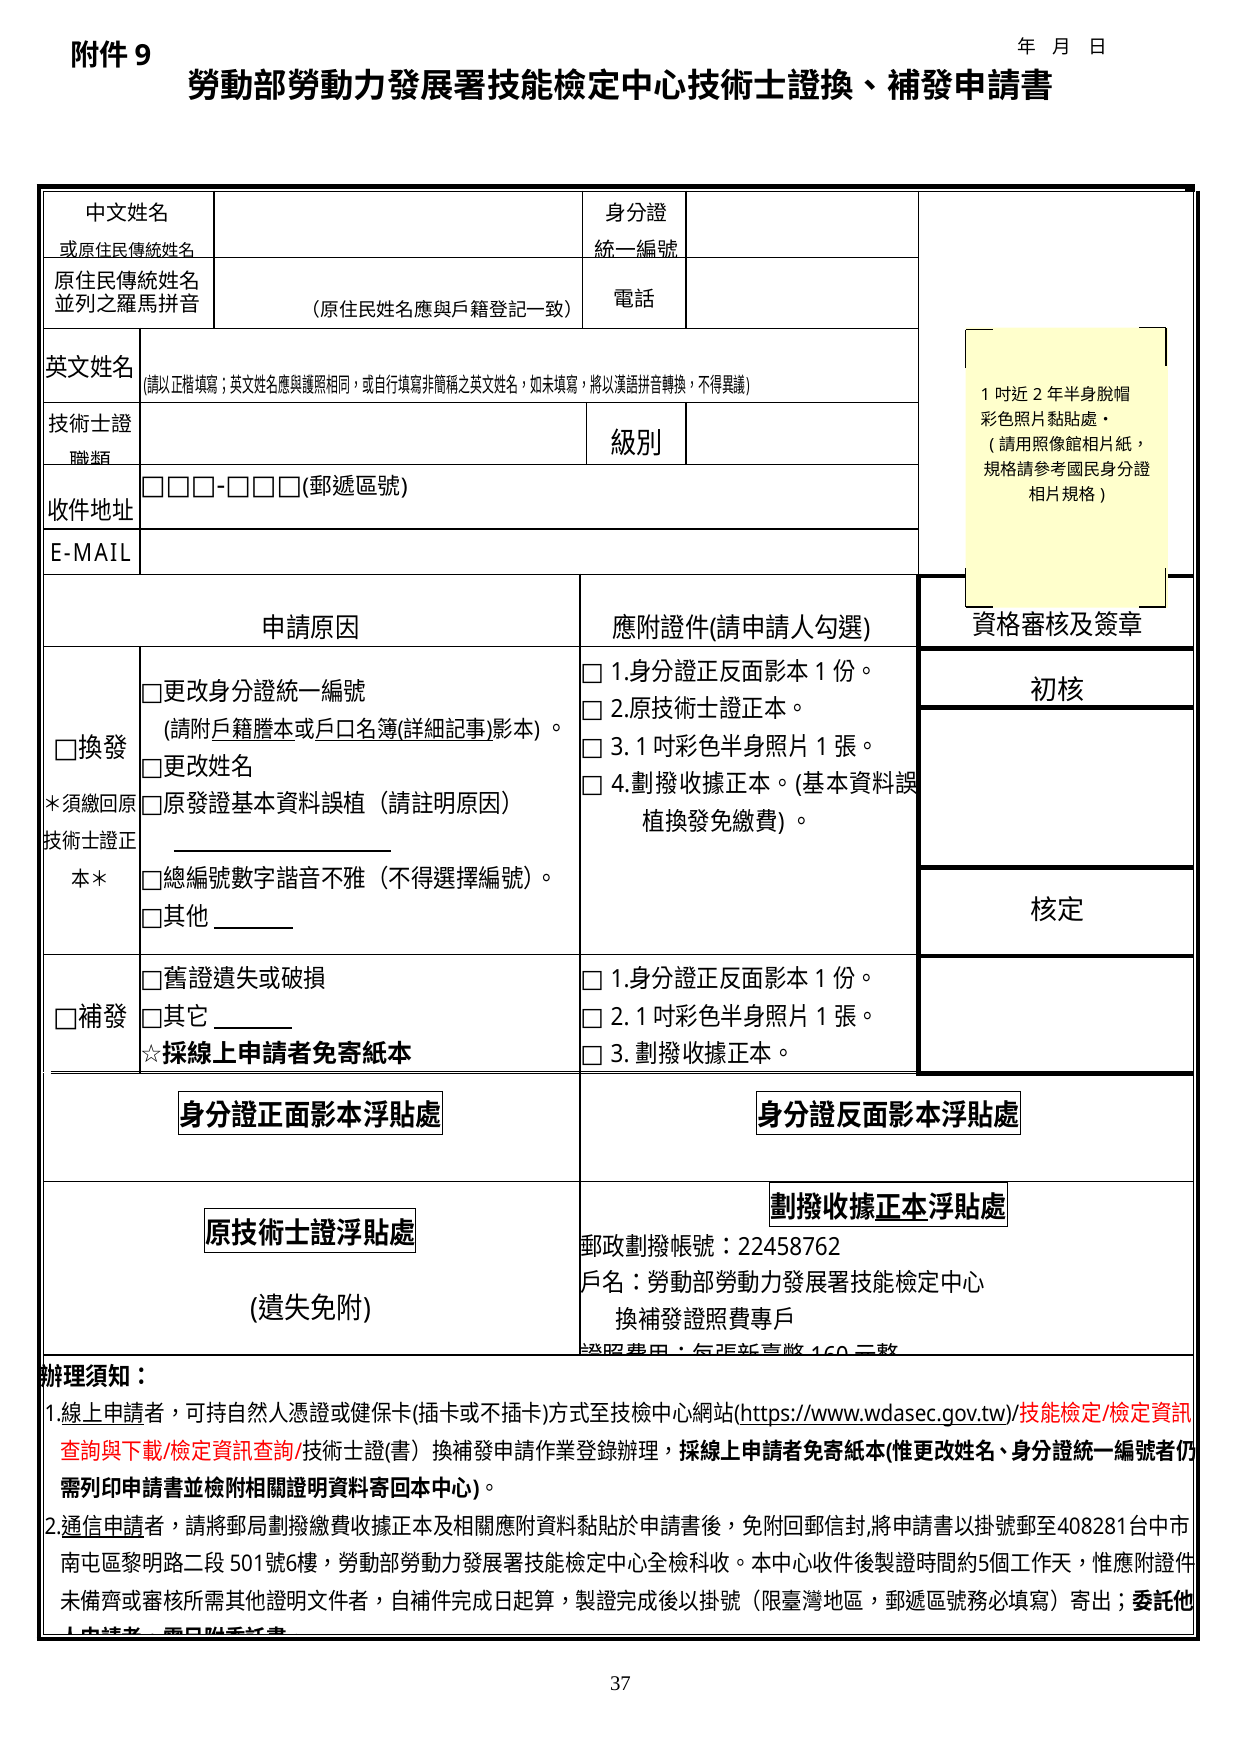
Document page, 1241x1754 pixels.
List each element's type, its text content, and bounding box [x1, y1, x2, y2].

table_cell [919, 528, 965, 573]
table_cell [141, 530, 918, 573]
table_cell [919, 402, 965, 463]
table_cell E-MAIL [44, 530, 139, 573]
table_cell 辦理須知： 1.線上申請者，可持自然人憑證或健保卡(插卡或不插卡)方式至技檢中心網站(https://www.wdasec.gov.tw)/技能檢定/檢定資訊查詢與下載/檢定資訊查詢/技術士證(書）換補發申請作業登錄辦理，採線上申請者免寄紙本(惟更改姓名、身分證統一編號者仍需列印申請書並檢附相關證明資料寄回本中心)。 2.通信申請者，請將郵局劃撥繳費收據正本及相關應附資料黏貼於申請書後，免附回郵信封,將申請書以掛號郵至408281台中市南屯區黎明路二段 501號6樓，勞動部勞動力發展署技能檢定中心全檢科收。本中心收件後製證時間約5個工作天，惟應附證件未備齊或審核所需其他證明文件者，自補件完成日起算，製證完成後以掛號（限臺灣地區，郵遞區號務必填寫）寄出；委託他人申請者，需另附委託書。 3.現場辦理者，得繳交現金；委託他人辦理者，受委託人請攜帶身分證明文件及委託書。 4.現場受理時間為週一至週五上午8點30分至下午5點整。 5.申請技術士證總編號改號者需繳回原技術士證，並繳交證照費新臺幣 160 元整。 [44, 1356, 1193, 1633]
table_cell 身分證反面影本浮貼處 [581, 1074, 1193, 1181]
table_cell □補發 [44, 955, 139, 1071]
table_cell （原住民姓名應與戶籍登記一致） [215, 258, 582, 327]
table_cell [687, 258, 918, 327]
table_cell 初核 [921, 651, 1193, 705]
table_cell 核定 （第二層決行） [921, 870, 1193, 953]
text 年 月 日 [1017, 32, 1165, 59]
table_cell 申請原因 [44, 575, 579, 646]
table_cell [141, 403, 586, 463]
text 附件9 [70, 40, 184, 71]
table_cell 英文姓名 [44, 329, 139, 402]
table_cell 原住民傳統姓名 並列之羅馬拼音 [44, 258, 213, 327]
table_cell [1168, 464, 1193, 528]
table_cell □更改身分證統一編號 (請附戶籍謄本或戶口名簿(詳細記事)影本) 。 □更改姓名 □原發證基本資料誤植（請註明原因） □總編號數字諧音不雅（不得選擇編號）。 □其他 [141, 647, 579, 953]
table_cell 中文姓名 或原住民傳統姓名 [44, 192, 213, 257]
table_cell [1168, 328, 1193, 402]
table_cell [919, 257, 1193, 327]
table_cell □ 1.身分證正反面影本 1 份。 □ 2. 1吋彩色半身照片 1 張。 □ 3. 劃撥收據正本。 [581, 955, 916, 1071]
table_cell 原技術士證浮貼處 (遺失免附) [44, 1182, 579, 1354]
table_cell [687, 403, 918, 463]
table_cell [919, 464, 965, 528]
table_cell □換發 ＊須繳回原技術士證正本＊ [44, 647, 139, 953]
table_cell 身分證正面影本浮貼處 [44, 1071, 579, 1181]
table_cell □□□-□□□(郵遞區號) [141, 465, 918, 528]
table_cell 劃撥收據正本浮貼處 郵政劃撥帳號：22458762 戶名：勞動部勞動力發展署技能檢定中心 換補發證照費專戶 證照費用：每張新臺幣160元整 [770, 1183, 1007, 1226]
table_cell [921, 958, 1193, 1071]
table_cell 資格審核及簽章 (申請人勿填) [921, 578, 1193, 646]
table_cell [919, 328, 965, 402]
table_cell [919, 192, 1193, 257]
table_cell □舊證遺失或破損 □其它 ☆採線上申請者免寄紙本 [141, 955, 579, 1071]
table_cell [1168, 402, 1193, 463]
table_cell [921, 710, 1193, 865]
table_cell 級別 [587, 403, 685, 463]
table_cell 電話 [583, 258, 685, 327]
table_cell [1168, 528, 1193, 573]
table_cell 身分證 統一編號 [583, 192, 685, 257]
table_cell [215, 192, 582, 257]
table_cell [687, 192, 918, 257]
table_cell 技術士證職類 [44, 403, 139, 463]
table_cell 劃撥收據正本浮貼處 郵政劃撥帳號：22458762 戶名：勞動部勞動力發展署技能檢定中心 換補發證照費專戶 證照費用：每張新臺幣160元整 [581, 1182, 1193, 1354]
table_cell (請以正楷填寫；英文姓名應與護照相同，或自行填寫非簡稱之英文姓名，如未填寫，將以漢語拼音轉換，不得異議) [141, 329, 918, 402]
table_cell 應附證件(請申請人勾選) [581, 575, 916, 646]
table_cell 收件地址 [44, 465, 139, 528]
table_cell □ 1.身分證正反面影本 1 份。 □ 2.原技術士證正本。 □ 3. 1吋彩色半身照片 1 張。 □ 4.劃撥收據正本。(基本資料誤植換發免繳費) 。 [581, 647, 916, 953]
text 勞動部勞動力發展署技能檢定中心技術士證換、補發申請書 [59, 59, 1181, 107]
